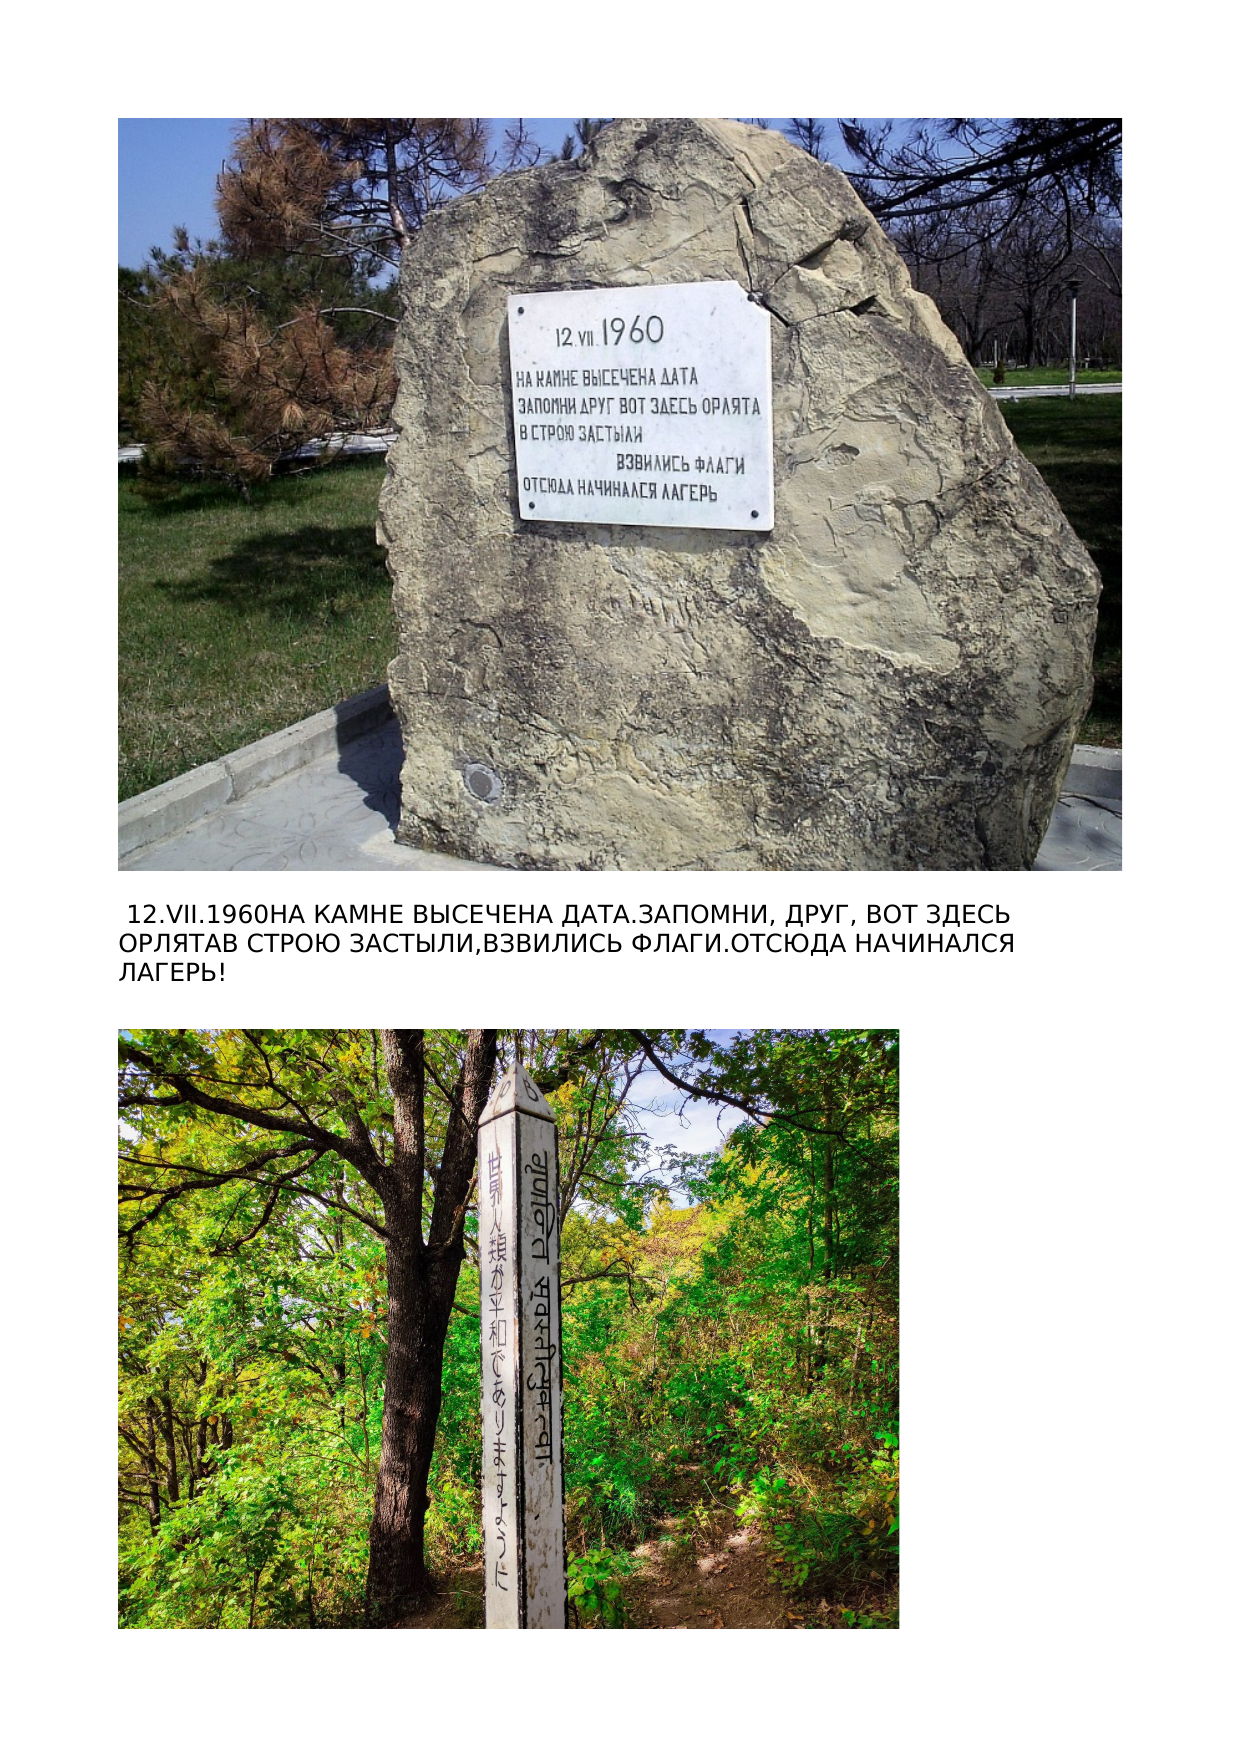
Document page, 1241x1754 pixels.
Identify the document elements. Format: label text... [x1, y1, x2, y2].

text 12.VII.1960НА КАМНЕ ВЫСЕЧЕНА ДАТА.ЗАПОМНИ, ДРУГ, ВОТ ЗДЕСЬ ОРЛЯТАВ СТРОЮ ЗАСТЫЛИ,ВЗВИЛИСЬ ФЛАГИ.ОТСЮДА НАЧИНАЛСЯ ЛАГЕРЬ! [118, 871, 1122, 1017]
picture [118, 1029, 900, 1629]
text [900, 1029, 1122, 1628]
picture [118, 118, 1123, 871]
